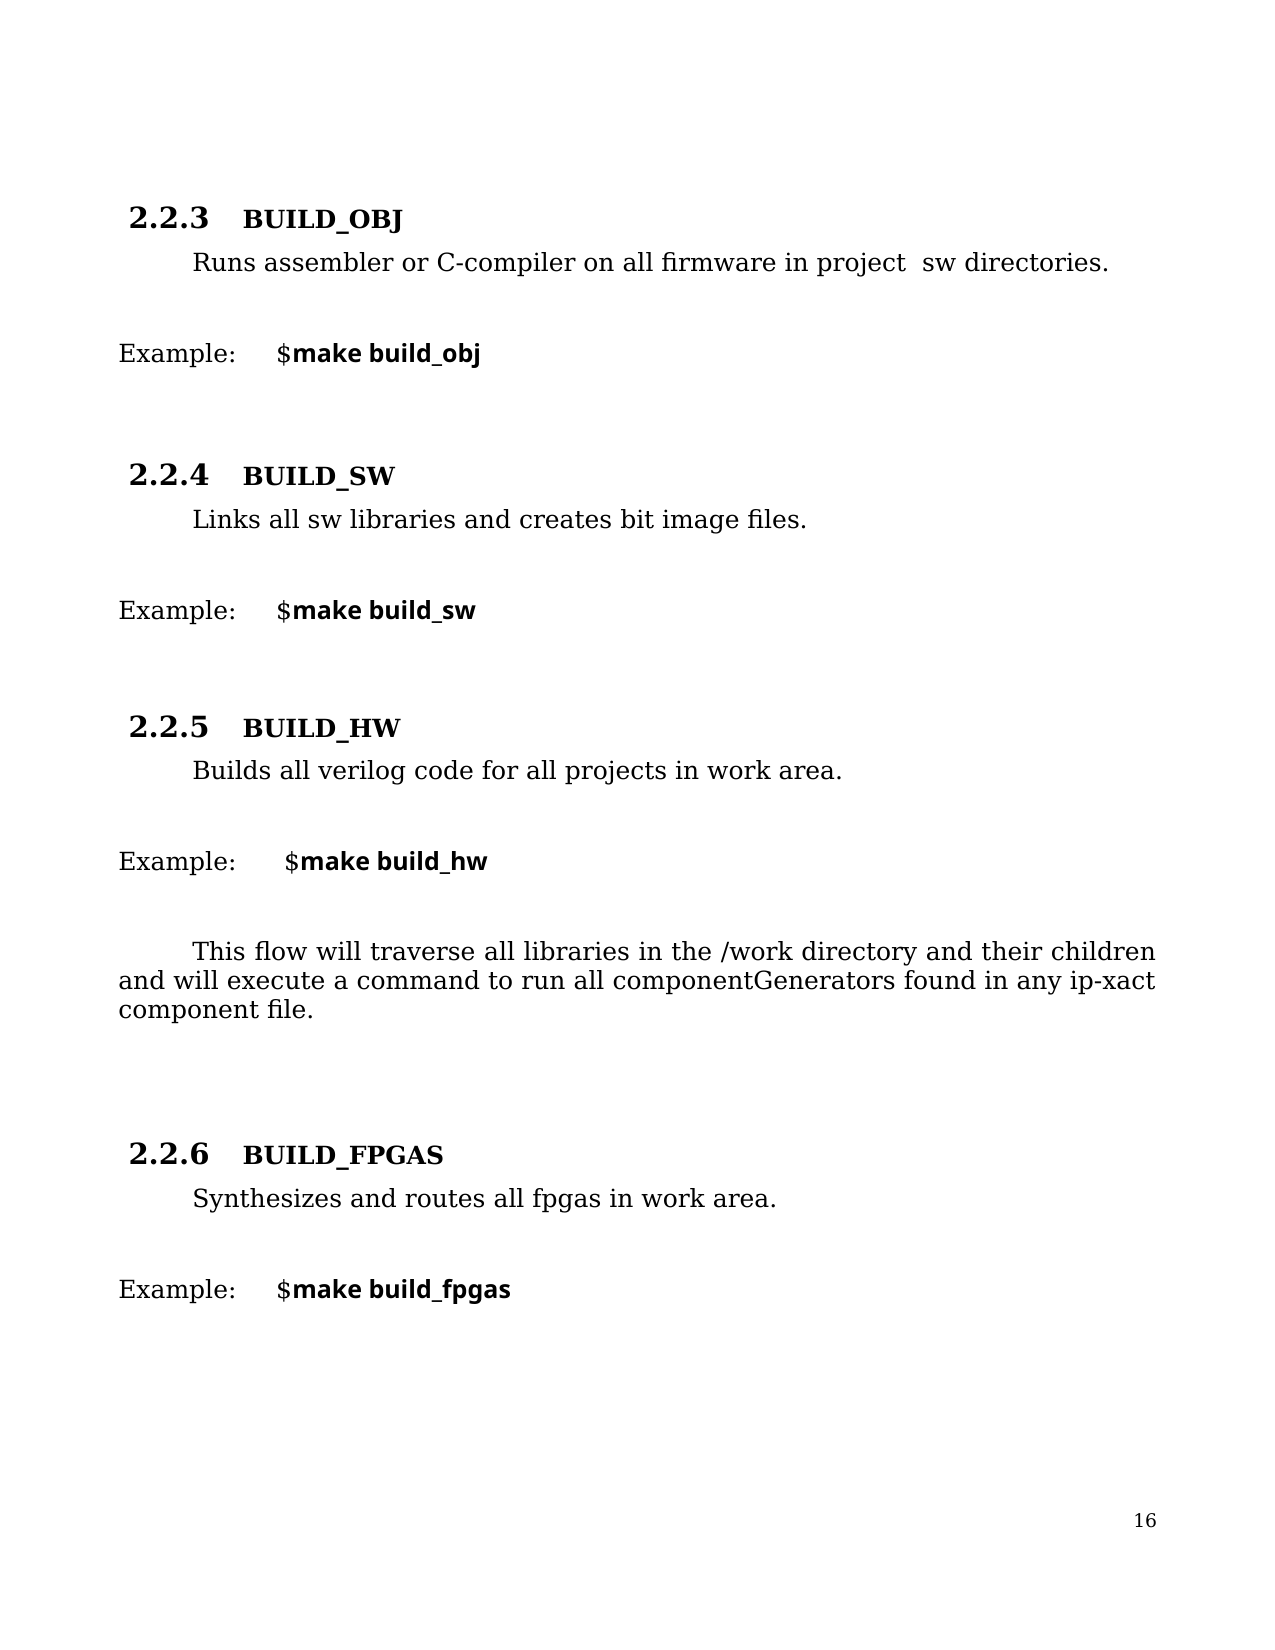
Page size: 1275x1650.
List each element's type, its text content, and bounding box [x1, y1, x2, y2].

text Example: $make build_sw [118, 592, 1157, 626]
subtitle BUILD_FPGAS [118, 1137, 1157, 1172]
text Example: $make build_hw [118, 844, 1157, 878]
text Runs assembler or C-compiler on all firmware in project sw directories. [118, 248, 1157, 277]
subtitle BUILD_OBJ [118, 201, 1157, 236]
text Synthesizes and routes all fpgas in work area. [118, 1184, 1157, 1213]
text This flow will traverse all libraries in the /work directory and their children and will execute a command to run all componentGenerators found in any ip-xact component file. [118, 937, 1157, 1024]
text Builds all verilog code for all projects in work area. [118, 756, 1157, 786]
text Example: $make build_fpgas [118, 1272, 1157, 1306]
subtitle BUILD_SW [118, 458, 1157, 492]
text Example: $make build_obj [118, 336, 1157, 370]
subtitle BUILD_HW [118, 710, 1157, 744]
text Links all sw libraries and creates bit image files. [118, 505, 1157, 534]
